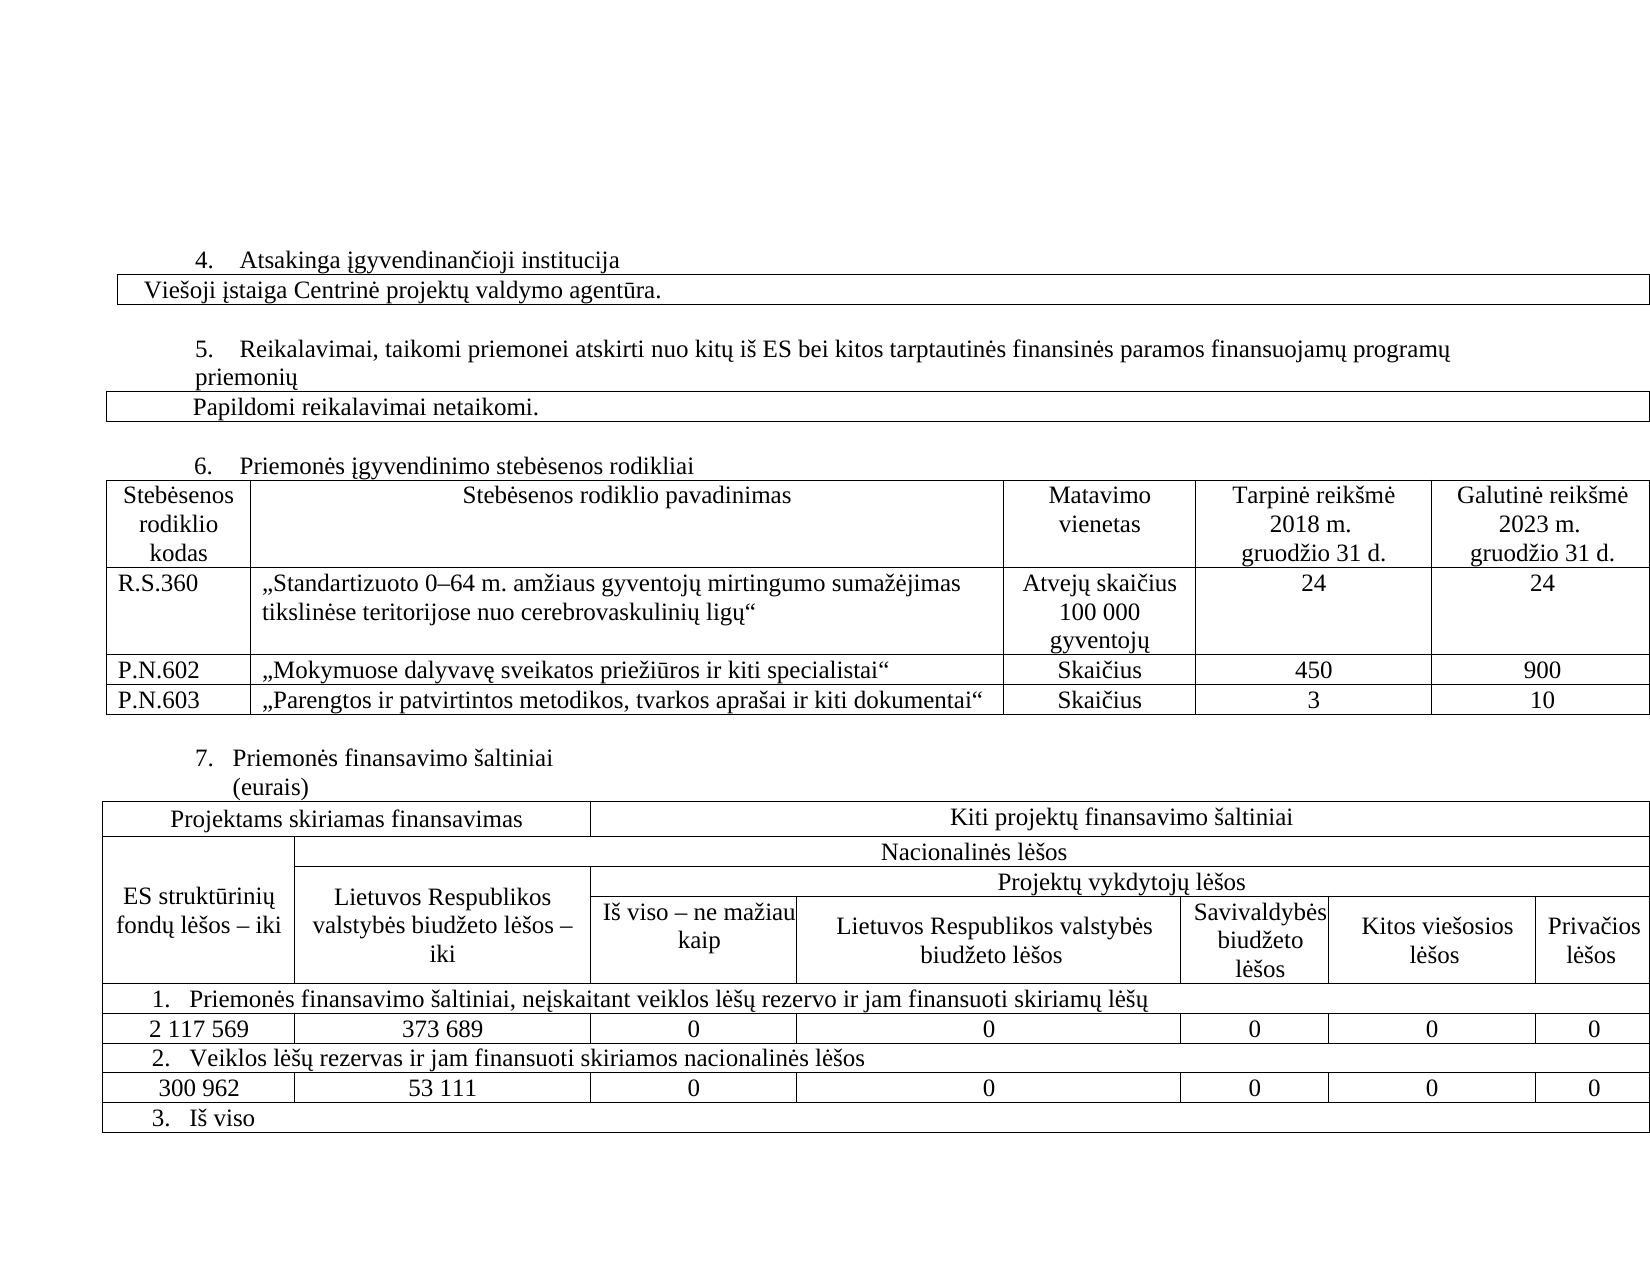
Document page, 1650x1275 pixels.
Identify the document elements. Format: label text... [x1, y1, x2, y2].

table_header Stebėsenos rodiklio kodas [107, 481, 250, 567]
text 5. Reikalavimai, taikomi priemonei atskirti nuo kitų iš ES bei kitos tarptautinės finansinės paramos finansuojamų programų priemonių [195, 334, 1532, 391]
text 4. Atsakinga įgyvendinančioji institucija [195, 245, 1532, 274]
table_cell 2 117 569 [103, 1014, 294, 1042]
table_cell P.N.602 [107, 655, 250, 684]
table_cell 0 [1536, 1014, 1649, 1042]
table_cell Iš viso – ne mažiau kaip [591, 897, 796, 983]
table_cell 373 689 [295, 1014, 590, 1042]
table_cell 450 [1196, 655, 1431, 684]
table_cell Skaičius [1004, 685, 1195, 714]
table_cell „Mokymuose dalyvavę sveikatos priežiūros ir kiti specialistai“ [251, 655, 1003, 684]
table_cell 0 [797, 1073, 1180, 1102]
table_cell 24 [1432, 568, 1649, 654]
table_cell 0 [591, 1014, 796, 1042]
table_cell 0 [591, 1073, 796, 1102]
table_cell 0 [1329, 1014, 1535, 1042]
table_cell 900 [1432, 655, 1649, 684]
table_cell ES struktūrinių fondų lėšos – iki [103, 837, 294, 983]
table_cell 1. Priemonės finansavimo šaltiniai, neįskaitant veiklos lėšų rezervo ir jam finansuoti skiriamų lėšų [103, 984, 1649, 1013]
table_cell Privačios lėšos [1536, 897, 1649, 983]
table_cell 0 [797, 1014, 1180, 1042]
text 6. Priemonės įgyvendinimo stebėsenos rodikliai [194, 451, 1532, 479]
table_cell Lietuvos Respublikos valstybės biudžeto lėšos [797, 897, 1180, 983]
table_cell Lietuvos Respublikos valstybės biudžeto lėšos – iki [295, 867, 590, 983]
table_cell 0 [1181, 1073, 1328, 1102]
table_cell P.N.603 [107, 685, 250, 714]
table_header Viešoji įstaiga Centrinė projektų valdymo agentūra. [118, 275, 1649, 304]
table_cell 0 [1329, 1073, 1535, 1102]
table_cell Projektų vykdytojų lėšos [591, 867, 1649, 896]
table_header Papildomi reikalavimai netaikomi. [107, 392, 1649, 421]
table_cell „Standartizuoto 0–64 m. amžiaus gyventojų mirtingumo sumažėjimas tikslinėse teritorijose nuo cerebrovaskulinių ligų“ [251, 568, 1003, 654]
table_cell Nacionalinės lėšos [295, 837, 1649, 866]
table_header Matavimo vienetas [1004, 481, 1195, 567]
table_header Projektams skiriamas finansavimas [103, 802, 590, 836]
table_cell 3 [1196, 685, 1431, 714]
table_header Stebėsenos rodiklio pavadinimas [251, 481, 1003, 567]
table_cell Kitos viešosios lėšos [1329, 897, 1535, 983]
table_cell Atvejų skaičius 100 000 gyventojų [1004, 568, 1195, 654]
table_header Tarpinė reikšmė 2018 m. gruodžio 31 d. [1196, 481, 1431, 567]
table_header Kiti projektų finansavimo šaltiniai [591, 802, 1649, 836]
table_cell 2. Veiklos lėšų rezervas ir jam finansuoti skiriamos nacionalinės lėšos [103, 1044, 1649, 1072]
table_cell Savivaldybės biudžeto lėšos [1181, 897, 1328, 983]
table_cell 24 [1196, 568, 1431, 654]
table_cell R.S.360 [107, 568, 250, 654]
table_cell 0 [1536, 1073, 1649, 1102]
text 7. Priemonės finansavimo šaltiniai (eurais) [195, 743, 1547, 801]
table_cell 300 962 [103, 1073, 294, 1102]
table_cell 0 [1181, 1014, 1328, 1042]
table_cell „Parengtos ir patvirtintos metodikos, tvarkos aprašai ir kiti dokumentai“ [251, 685, 1003, 714]
table_header Galutinė reikšmė 2023 m. gruodžio 31 d. [1432, 481, 1649, 567]
table_cell Skaičius [1004, 655, 1195, 684]
table_cell 3. Iš viso [103, 1103, 1649, 1132]
table_cell 10 [1432, 685, 1649, 714]
table_cell 53 111 [295, 1073, 590, 1102]
